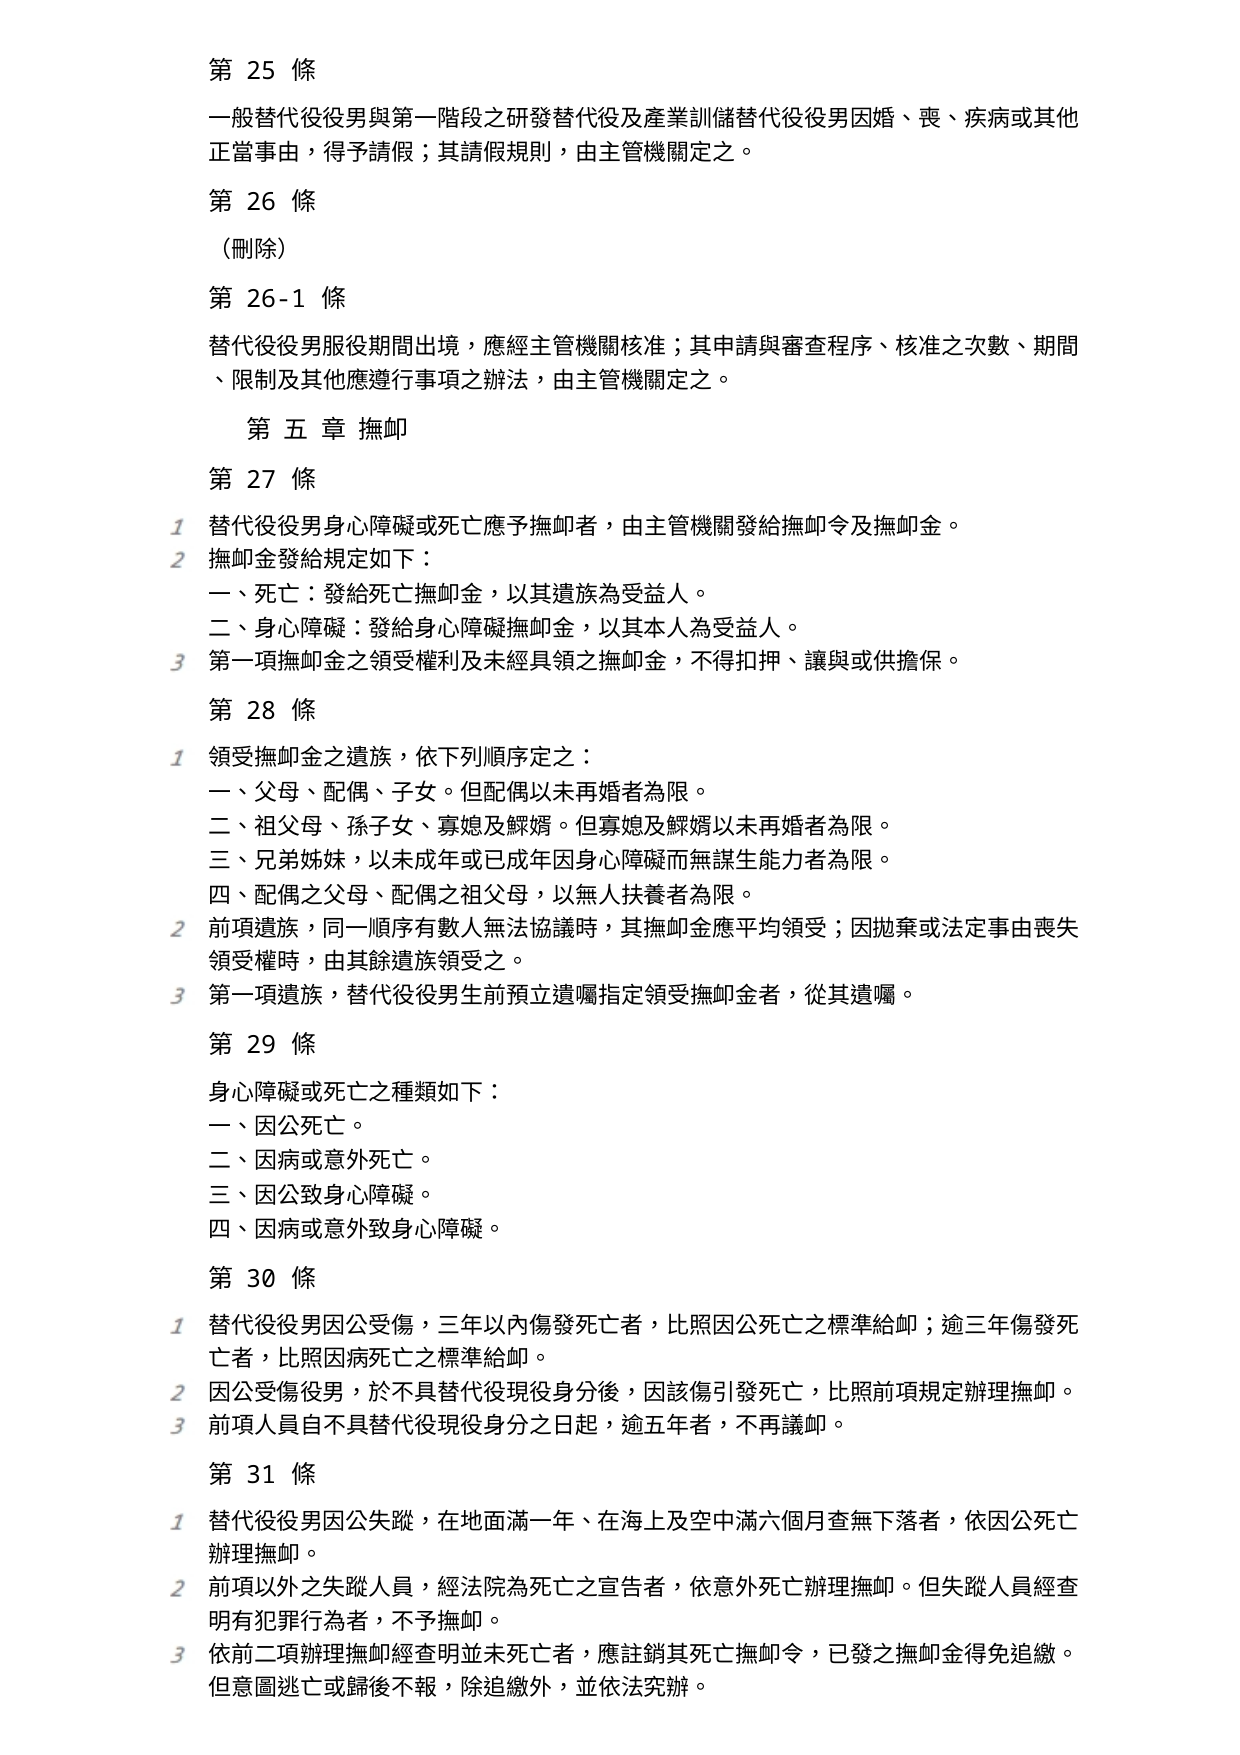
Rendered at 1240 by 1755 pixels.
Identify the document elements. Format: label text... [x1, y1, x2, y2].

text 替代役役男服役期間出境，應經主管機關核准；其申請與審查程序、核准之次數、期間 [208, 331, 1079, 360]
text 第 五 章 撫卹 [246, 413, 1079, 445]
text 三、因公致身心障礙。 [208, 1180, 1079, 1209]
text 前項遺族，同一順序有數人無法協議時，其撫卹金應平均領受；因拋棄或法定事由喪失領受權時，由其餘遺族領受之。 [208, 910, 1079, 976]
text 、限制及其他應遵行事項之辦法，由主管機關定之。 [208, 366, 1079, 394]
text 四、因病或意外致身心障礙。 [208, 1214, 1079, 1243]
text 一、因公死亡。 [208, 1111, 1079, 1140]
text 撫卹金發給規定如下： [208, 545, 1079, 573]
text 第 30 條 [208, 1262, 1079, 1294]
text 四、配偶之父母、配偶之祖父母，以無人扶養者為限。 [208, 880, 1079, 909]
text 二、身心障礙：發給身心障礙撫卹金，以其本人為受益人。 [208, 613, 1079, 642]
text 依前二項辦理撫卹經查明並未死亡者，應註銷其死亡撫卹令，已發之撫卹金得免追繳。但意圖逃亡或歸後不報，除追繳外，並依法究辦。 [208, 1636, 1079, 1702]
text 身心障礙或死亡之種類如下： [208, 1077, 1079, 1106]
text 第 29 條 [208, 1028, 1079, 1059]
text 第 31 條 [208, 1458, 1079, 1489]
text 二、因病或意外死亡。 [208, 1146, 1079, 1174]
text 因公受傷役男，於不具替代役現役身分後，因該傷引發死亡，比照前項規定辦理撫卹。前項人員自不具替代役現役身分之日起，逾五年者，不再議卹。 [208, 1373, 1079, 1440]
text 前項以外之失蹤人員，經法院為死亡之宣告者，依意外死亡辦理撫卹。但失蹤人員經查明有犯罪行為者，不予撫卹。 [208, 1569, 1079, 1636]
text 第一項遺族，替代役役男生前預立遺囑指定領受撫卹金者，從其遺囑。 [208, 980, 1079, 1009]
text 一般替代役役男與第一階段之研發替代役及產業訓儲替代役役男因婚、喪、疾病或其他正當事由，得予請假；其請假規則，由主管機關定之。 [208, 98, 1079, 167]
text 第 26 條 [208, 185, 1079, 217]
text 領受撫卹金之遺族，依下列順序定之： [214, 743, 1079, 771]
text 第 27 條 [208, 463, 1079, 495]
text 替代役役男因公失蹤，在地面滿一年、在海上及空中滿六個月查無下落者，依因公死亡辦理撫卹。 [208, 1502, 1079, 1569]
text 三、兄弟姊妹，以未成年或已成年因身心障礙而無謀生能力者為限。 [208, 846, 1079, 874]
text 第 26-1 條 [208, 282, 1079, 313]
text （刪除） [208, 234, 1079, 263]
text 第一項撫卹金之領受權利及未經具領之撫卹金，不得扣押、讓與或供擔保。 [208, 647, 1079, 676]
text 第 25 條 [208, 54, 1079, 85]
text 替代役役男身心障礙或死亡應予撫卹者，由主管機關發給撫卹令及撫卹金。 [208, 511, 1079, 540]
text 第 28 條 [208, 695, 1079, 726]
text 替代役役男因公受傷，三年以內傷發死亡者，比照因公死亡之標準給卹；逾三年傷發死亡者，比照因病死亡之標準給卹。 [208, 1307, 1079, 1373]
text 二、祖父母、孫子女、寡媳及鰥婿。但寡媳及鰥婿以未再婚者為限。 [208, 811, 1079, 840]
text 一、父母、配偶、子女。但配偶以未再婚者為限。 [208, 777, 1079, 806]
text 一、死亡：發給死亡撫卹金，以其遺族為受益人。 [208, 579, 1079, 608]
